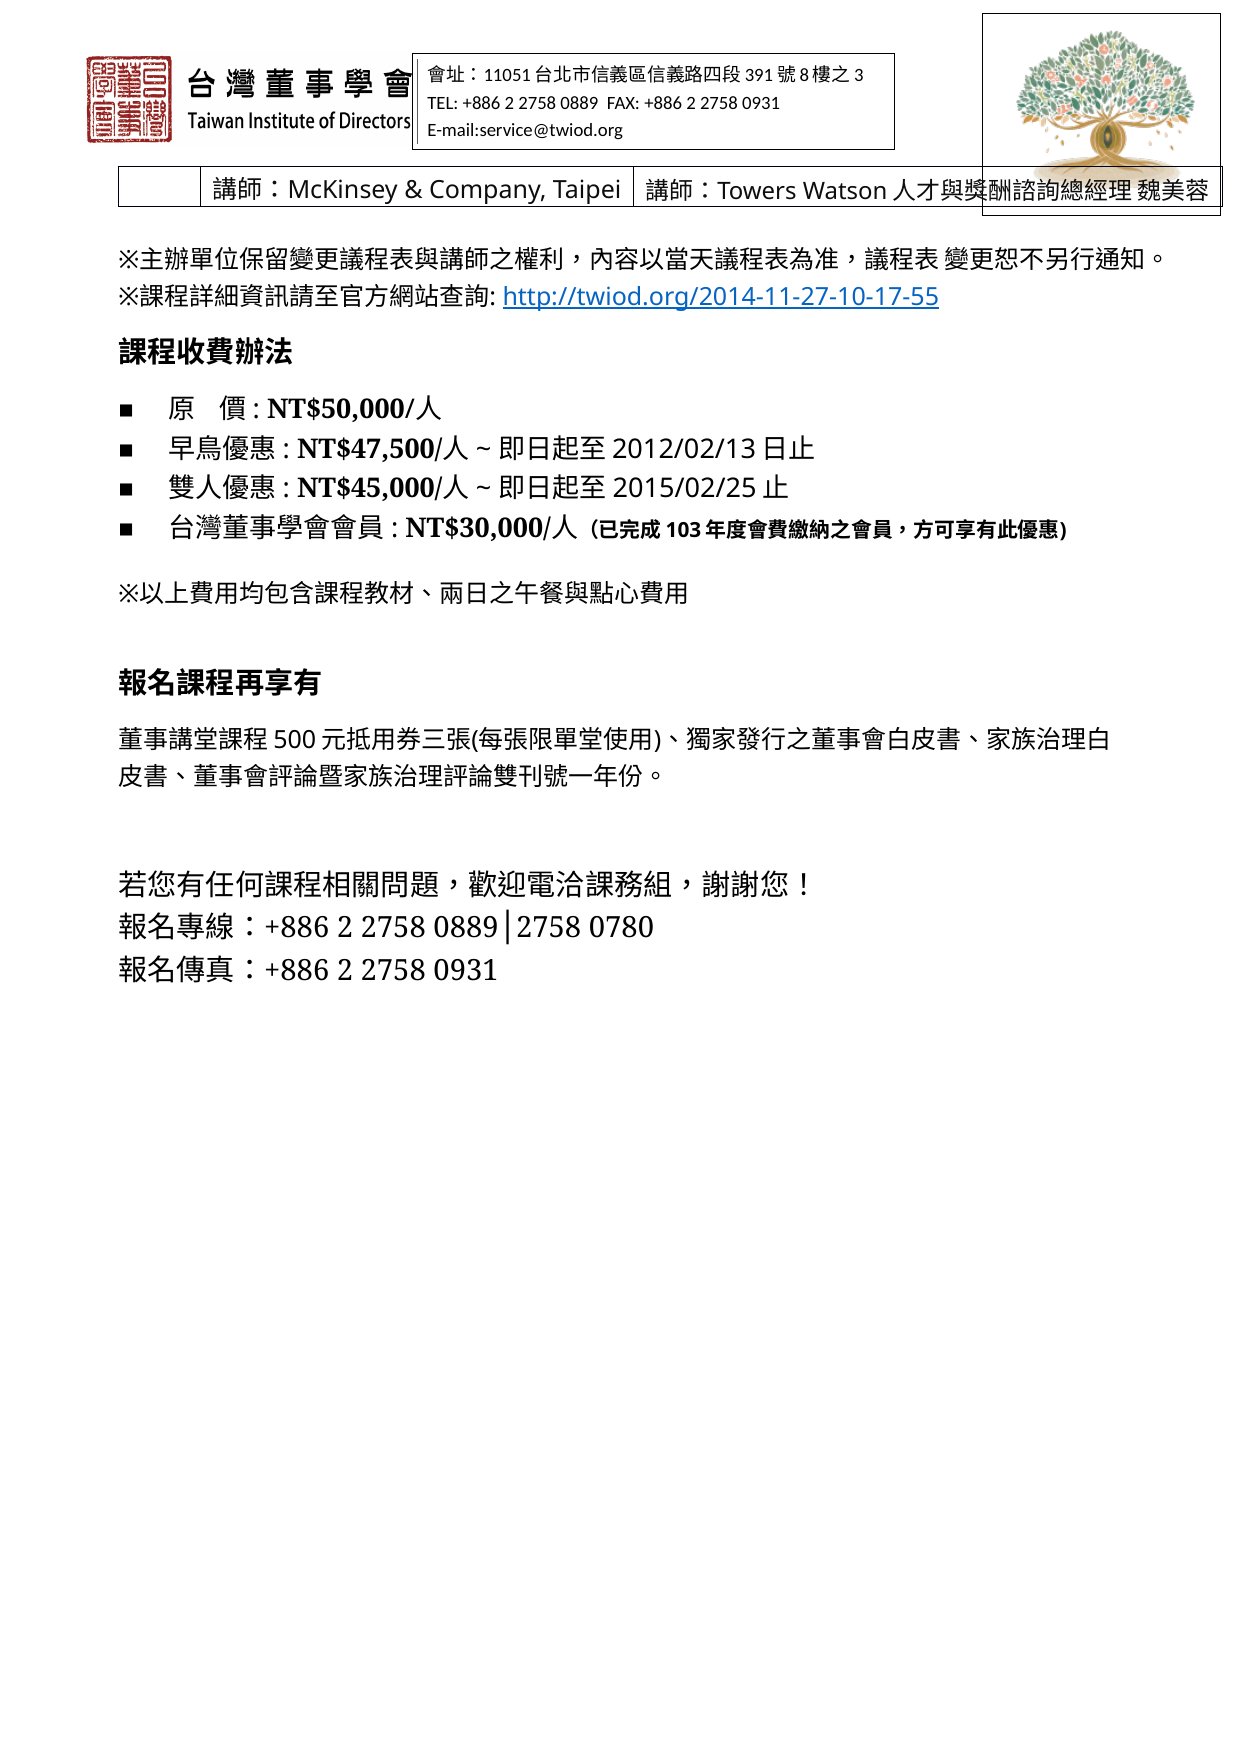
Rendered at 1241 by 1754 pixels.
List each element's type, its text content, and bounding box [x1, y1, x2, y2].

text 報名傳真：+886 2 2758 0931 [118, 946, 1122, 989]
text 課程收費辦法 [118, 312, 1122, 387]
list 台灣董事學會會員 : NT$30,000/人（已完成103年度會費繳納之會員，方可享有此優惠) [118, 506, 1122, 545]
list 雙人優惠 : NT$45,000/人 ~ 即日起至 2015/02/25止 [118, 466, 1122, 506]
picture [82, 51, 418, 146]
picture [413, 54, 418, 146]
text ※以上費用均包含課程教材、兩日之午餐與點心費用 [118, 573, 1122, 609]
text 報名課程再享有 [118, 644, 1122, 719]
list 早鳥優惠 : NT$47,500/人 ~ 即日起至2012/02/13日止 [118, 427, 1122, 466]
table_cell 講師：Towers Watson人才與獎酬諮詢總經理 魏美蓉 [634, 167, 1222, 206]
text 報名專線：+886 2 2758 0889│2758 0780 [118, 904, 1122, 946]
table_cell 講師：McKinsey & Company, Taipei [201, 167, 633, 206]
text 董事講堂課程500元抵用券三張(每張限單堂使用)、獨家發行之董事會白皮書、家族治理白皮書、董事會評論暨家族治理評論雙刊號一年份。 [118, 719, 1122, 794]
text 若您有任何課程相關問題，歡迎電洽課務組，謝謝您！ [118, 862, 1122, 904]
text ※主辦單位保留變更議程表與講師之權利，內容以當天議程表為准，議程表 變更恕不另行通知。 ※課程詳細資訊請至官方網站查詢: http://twiod.org/2014-11-27-10-17-55 [118, 240, 1166, 312]
table_cell [119, 167, 200, 206]
list 原 價 : NT$50,000/人 [118, 387, 1122, 427]
